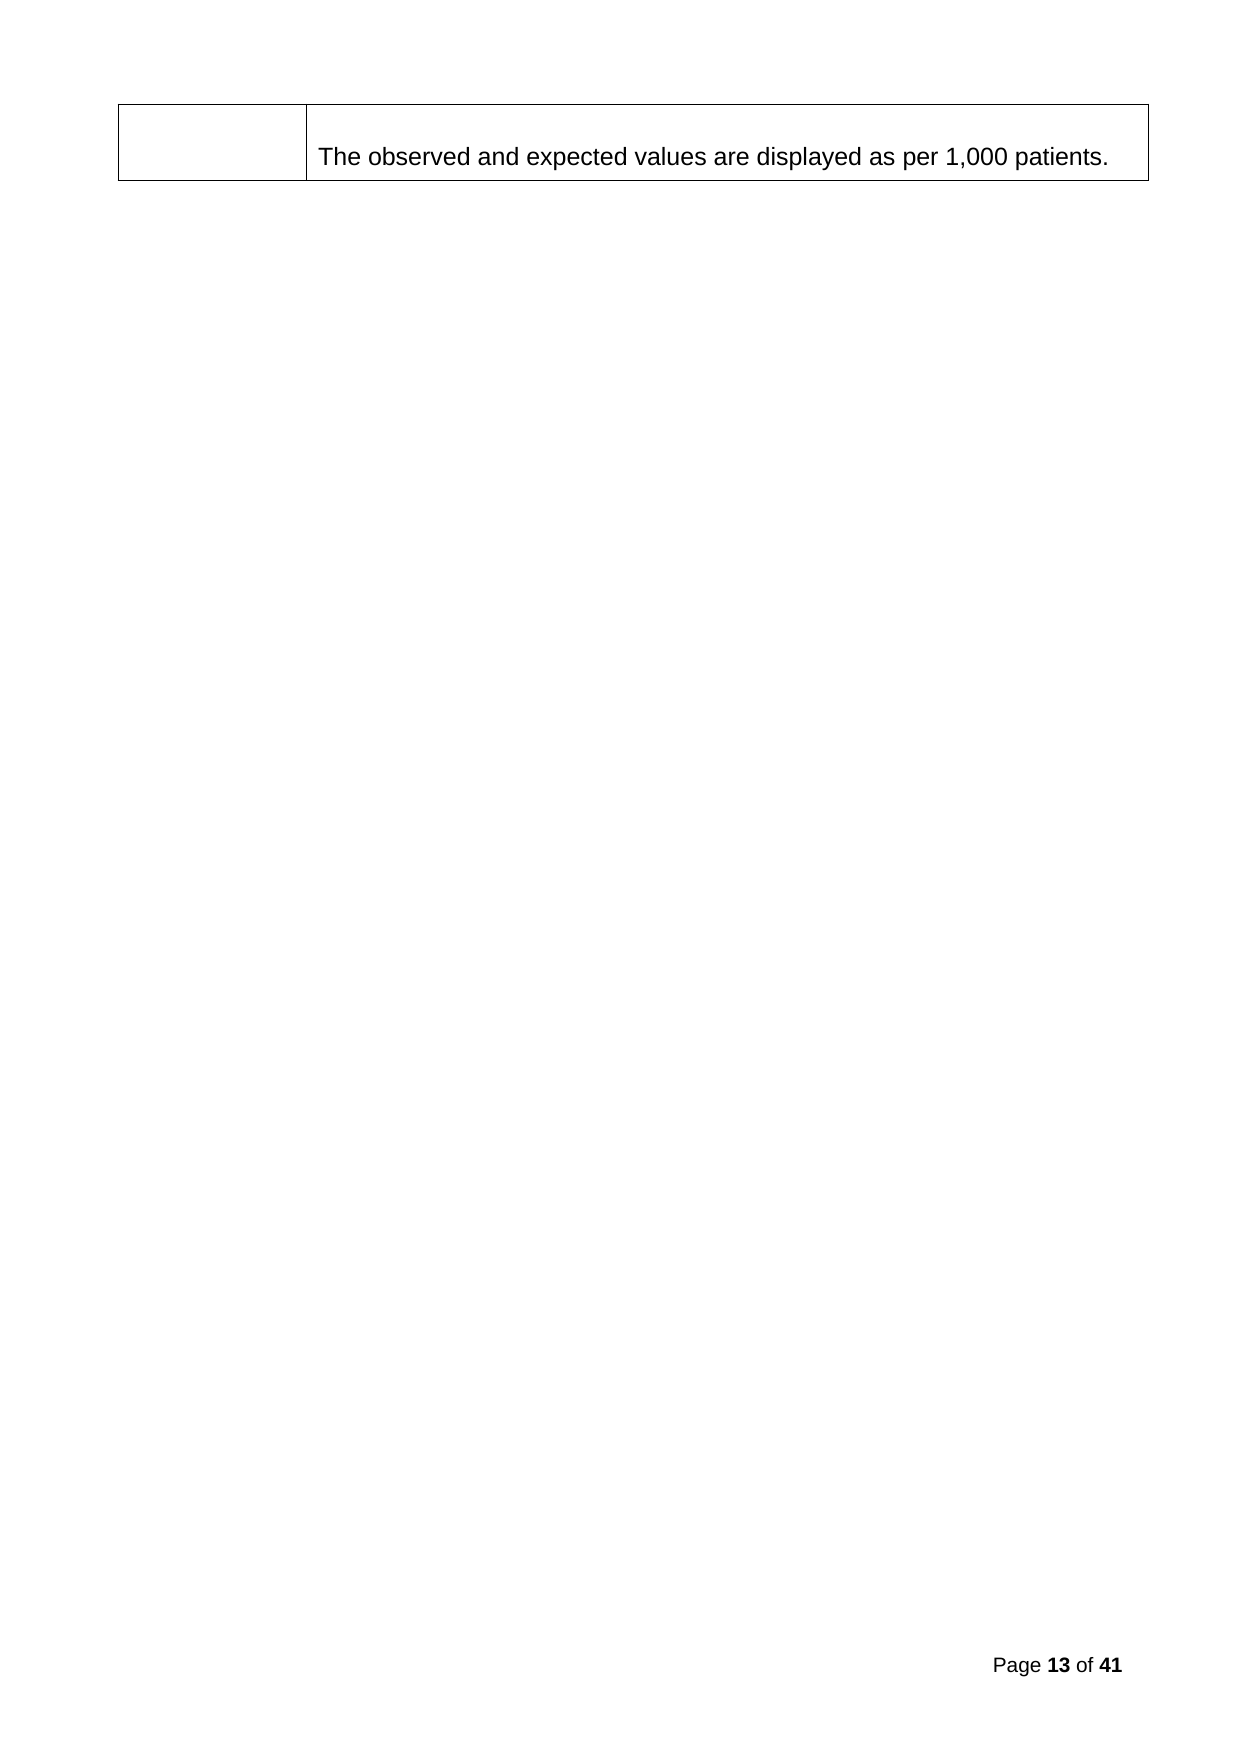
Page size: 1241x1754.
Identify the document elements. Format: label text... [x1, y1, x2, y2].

table_cell [119, 105, 306, 180]
table_cell The observed and expected values are displayed as per 1,000 patients. [307, 105, 1148, 180]
